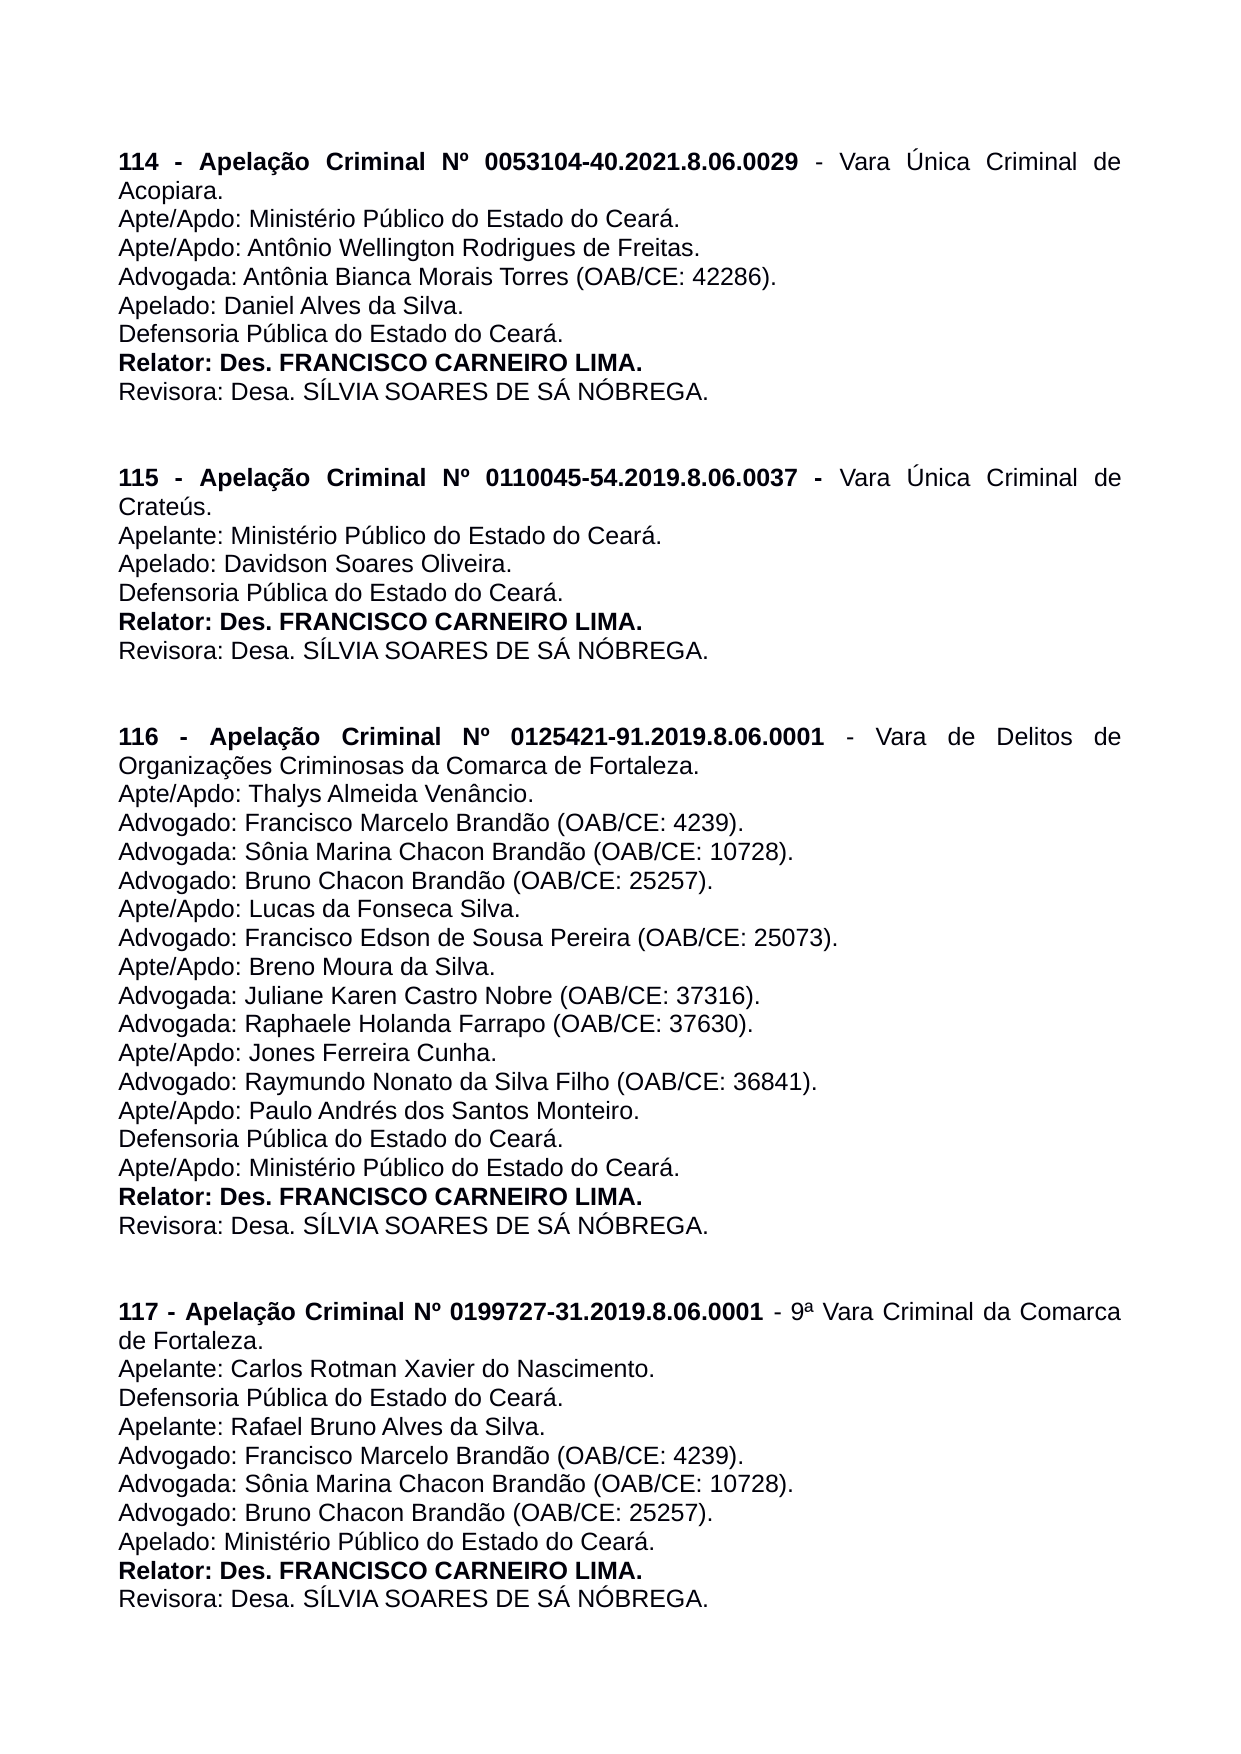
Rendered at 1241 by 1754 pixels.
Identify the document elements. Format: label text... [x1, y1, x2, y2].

text Advogada: Sônia Marina Chacon Brandão (OAB/CE: 10728). [118, 1469, 1122, 1498]
text Advogado: Francisco Marcelo Brandão (OAB/CE: 4239). [118, 808, 1122, 837]
text Relator: Des. FRANCISCO CARNEIRO LIMA. [118, 348, 1122, 377]
text Advogado: Bruno Chacon Brandão (OAB/CE: 25257). [118, 1498, 1122, 1527]
text Relator: Des. FRANCISCO CARNEIRO LIMA. [118, 1556, 1122, 1584]
text Apte/Apdo: Ministério Público do Estado do Ceará. [118, 204, 1122, 233]
text Revisora: Desa. SÍLVIA SOARES DE SÁ NÓBREGA. [118, 1584, 1122, 1613]
text Advogada: Raphaele Holanda Farrapo (OAB/CE: 37630). [118, 1009, 1122, 1038]
text Relator: Des. FRANCISCO CARNEIRO LIMA. [118, 607, 1122, 636]
text Revisora: Desa. SÍLVIA SOARES DE SÁ NÓBREGA. [118, 1211, 1122, 1239]
text Advogado: Raymundo Nonato da Silva Filho (OAB/CE: 36841). [118, 1067, 1122, 1096]
text Advogado: Francisco Marcelo Brandão (OAB/CE: 4239). [118, 1441, 1122, 1469]
text Apte/Apdo: Ministério Público do Estado do Ceará. [118, 1153, 1122, 1182]
text Apelado: Ministério Público do Estado do Ceará. [118, 1527, 1122, 1556]
text Relator: Des. FRANCISCO CARNEIRO LIMA. [118, 1182, 1122, 1211]
text Advogado: Francisco Edson de Sousa Pereira (OAB/CE: 25073). [118, 923, 1122, 952]
text Apte/Apdo: Jones Ferreira Cunha. [118, 1038, 1122, 1067]
text 117 - Apelação Criminal Nº 0199727-31.2019.8.06.0001 - 9ª Vara Criminal da Comarca de Fortaleza. [118, 1297, 1122, 1354]
text Revisora: Desa. SÍLVIA SOARES DE SÁ NÓBREGA. [118, 636, 1122, 664]
text Apte/Apdo: Paulo Andrés dos Santos Monteiro. [118, 1096, 1122, 1124]
text Advogada: Juliane Karen Castro Nobre (OAB/CE: 37316). [118, 981, 1122, 1009]
text Apelado: Daniel Alves da Silva. [118, 291, 1122, 319]
text Apelado: Davidson Soares Oliveira. [118, 549, 1122, 578]
text Defensoria Pública do Estado do Ceará. [118, 1124, 1122, 1153]
text Advogada: Sônia Marina Chacon Brandão (OAB/CE: 10728). [118, 837, 1122, 866]
text 116 - Apelação Criminal Nº 0125421-91.2019.8.06.0001 - Vara de Delitos de Organizações Criminosas da Comarca de Fortaleza. [118, 722, 1122, 779]
text Apte/Apdo: Breno Moura da Silva. [118, 952, 1122, 981]
text Apelante: Carlos Rotman Xavier do Nascimento. [118, 1354, 1122, 1383]
text 115 - Apelação Criminal Nº 0110045-54.2019.8.06.0037 - Vara Única Criminal de Crateús. [118, 463, 1122, 521]
text Advogado: Bruno Chacon Brandão (OAB/CE: 25257). [118, 866, 1122, 894]
text Defensoria Pública do Estado do Ceará. [118, 319, 1122, 348]
text Apte/Apdo: Antônio Wellington Rodrigues de Freitas. [118, 233, 1122, 262]
text Advogada: Antônia Bianca Morais Torres (OAB/CE: 42286). [118, 262, 1122, 291]
text 114 - Apelação Criminal Nº 0053104-40.2021.8.06.0029 - Vara Única Criminal de Acopiara. [118, 147, 1122, 204]
text Revisora: Desa. SÍLVIA SOARES DE SÁ NÓBREGA. [118, 377, 1122, 406]
text Apelante: Rafael Bruno Alves da Silva. [118, 1412, 1122, 1441]
text Defensoria Pública do Estado do Ceará. [118, 578, 1122, 607]
text Apelante: Ministério Público do Estado do Ceará. [118, 521, 1122, 549]
text Defensoria Pública do Estado do Ceará. [118, 1383, 1122, 1412]
text Apte/Apdo: Thalys Almeida Venâncio. [118, 779, 1122, 808]
text Apte/Apdo: Lucas da Fonseca Silva. [118, 894, 1122, 923]
